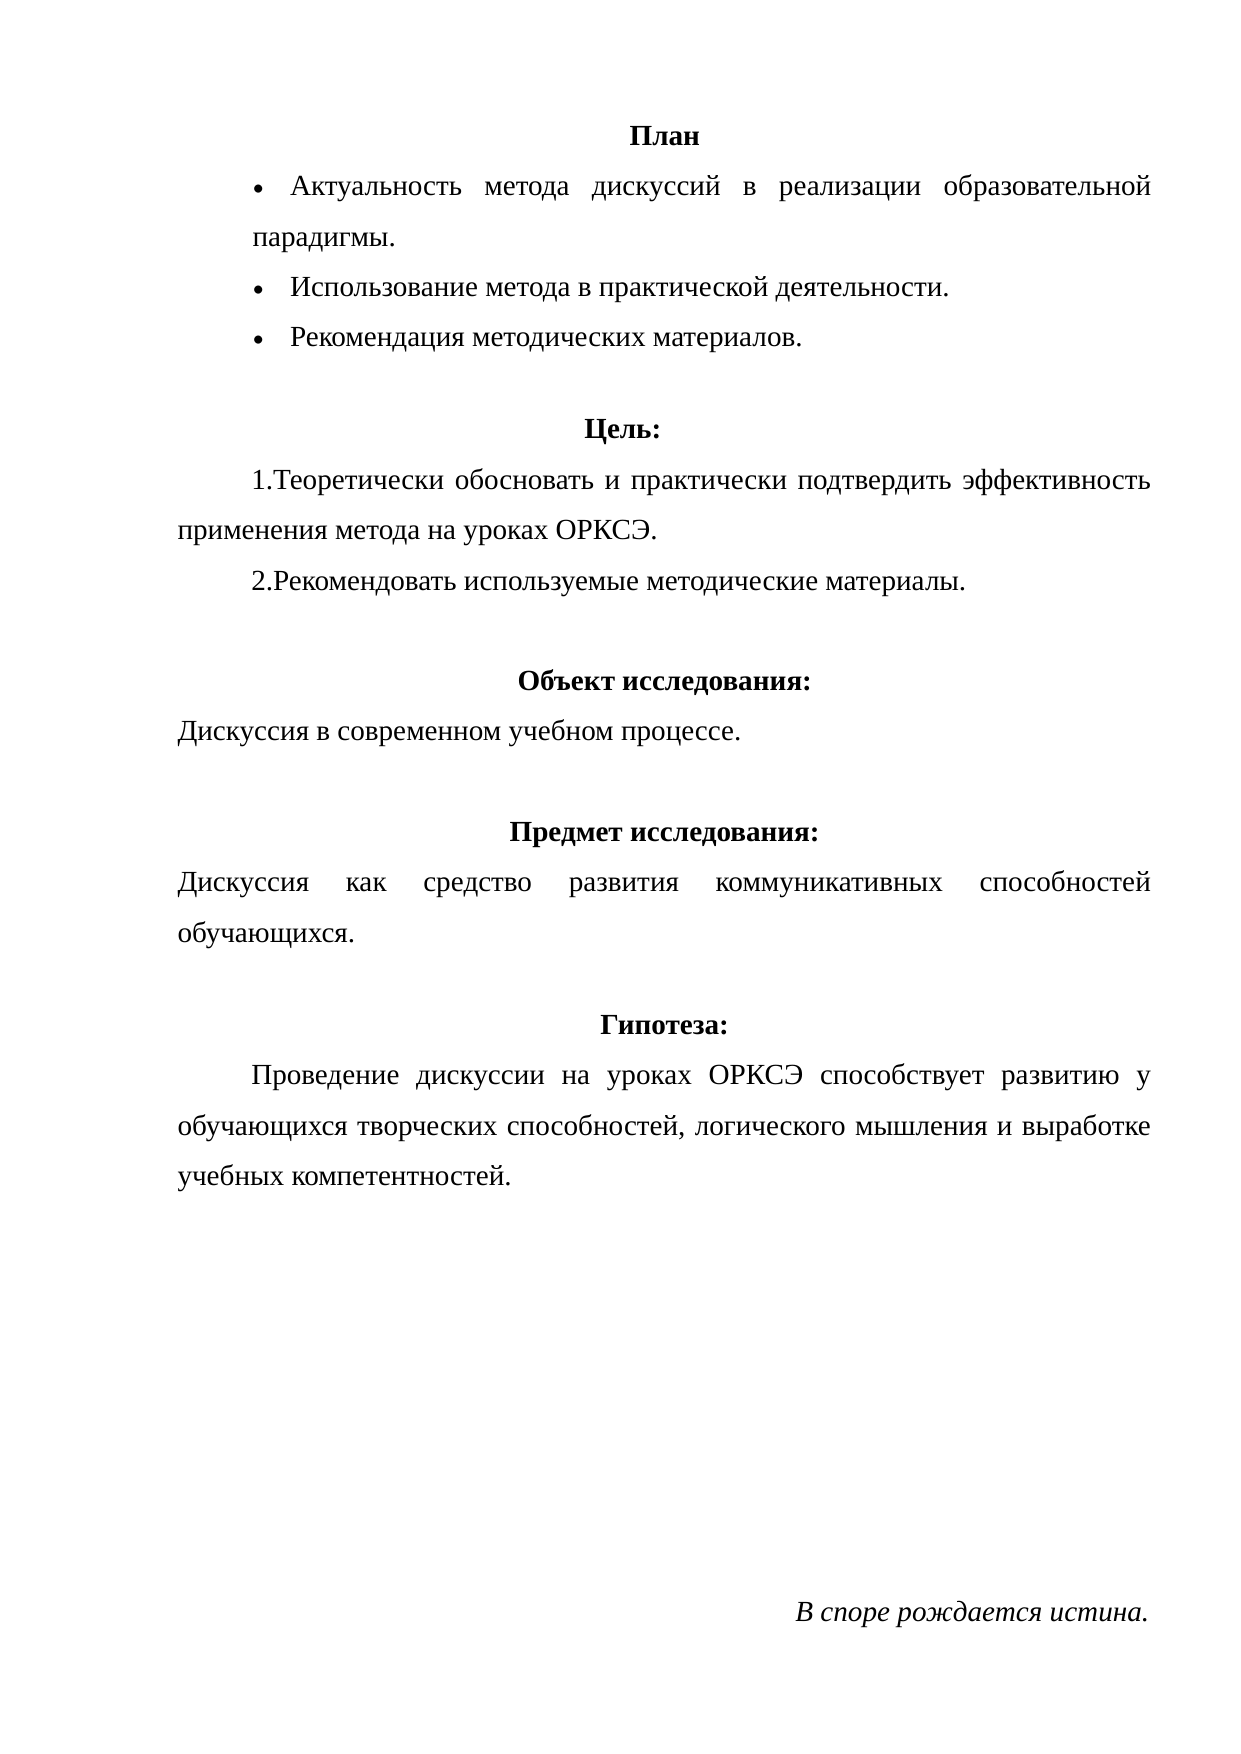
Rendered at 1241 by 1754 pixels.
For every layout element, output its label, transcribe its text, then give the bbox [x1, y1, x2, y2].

text 1.Теоретически обосновать и практически подтвердить эффективность применения метода на уроках ОРКСЭ. [177, 462, 1152, 546]
list Использование метода в практической деятельности. [215, 269, 1152, 303]
text 2.Рекомендовать используемые методические материалы. [177, 563, 1152, 596]
list Актуальность метода дискуссий в реализации образовательной парадигмы. [215, 168, 1152, 252]
text Дискуссия в современном учебном процессе. [177, 713, 1152, 747]
text Объект исследования: [177, 663, 1152, 697]
text Цель: [475, 412, 1152, 445]
text План [177, 118, 1152, 152]
list Рекомендация методических материалов. [215, 319, 1152, 353]
text В споре рождается истина. [177, 1594, 1152, 1628]
text Дискуссия как средство развития коммуникативных способностей обучающихся. [177, 864, 1152, 948]
text Проведение дискуссии на уроках ОРКСЭ способствует развитию у обучающихся творческих способностей, логического мышления и выработке учебных компетентностей. [177, 1057, 1152, 1192]
text Предмет исследования: [177, 814, 1152, 848]
text Гипотеза: [177, 1007, 1152, 1041]
